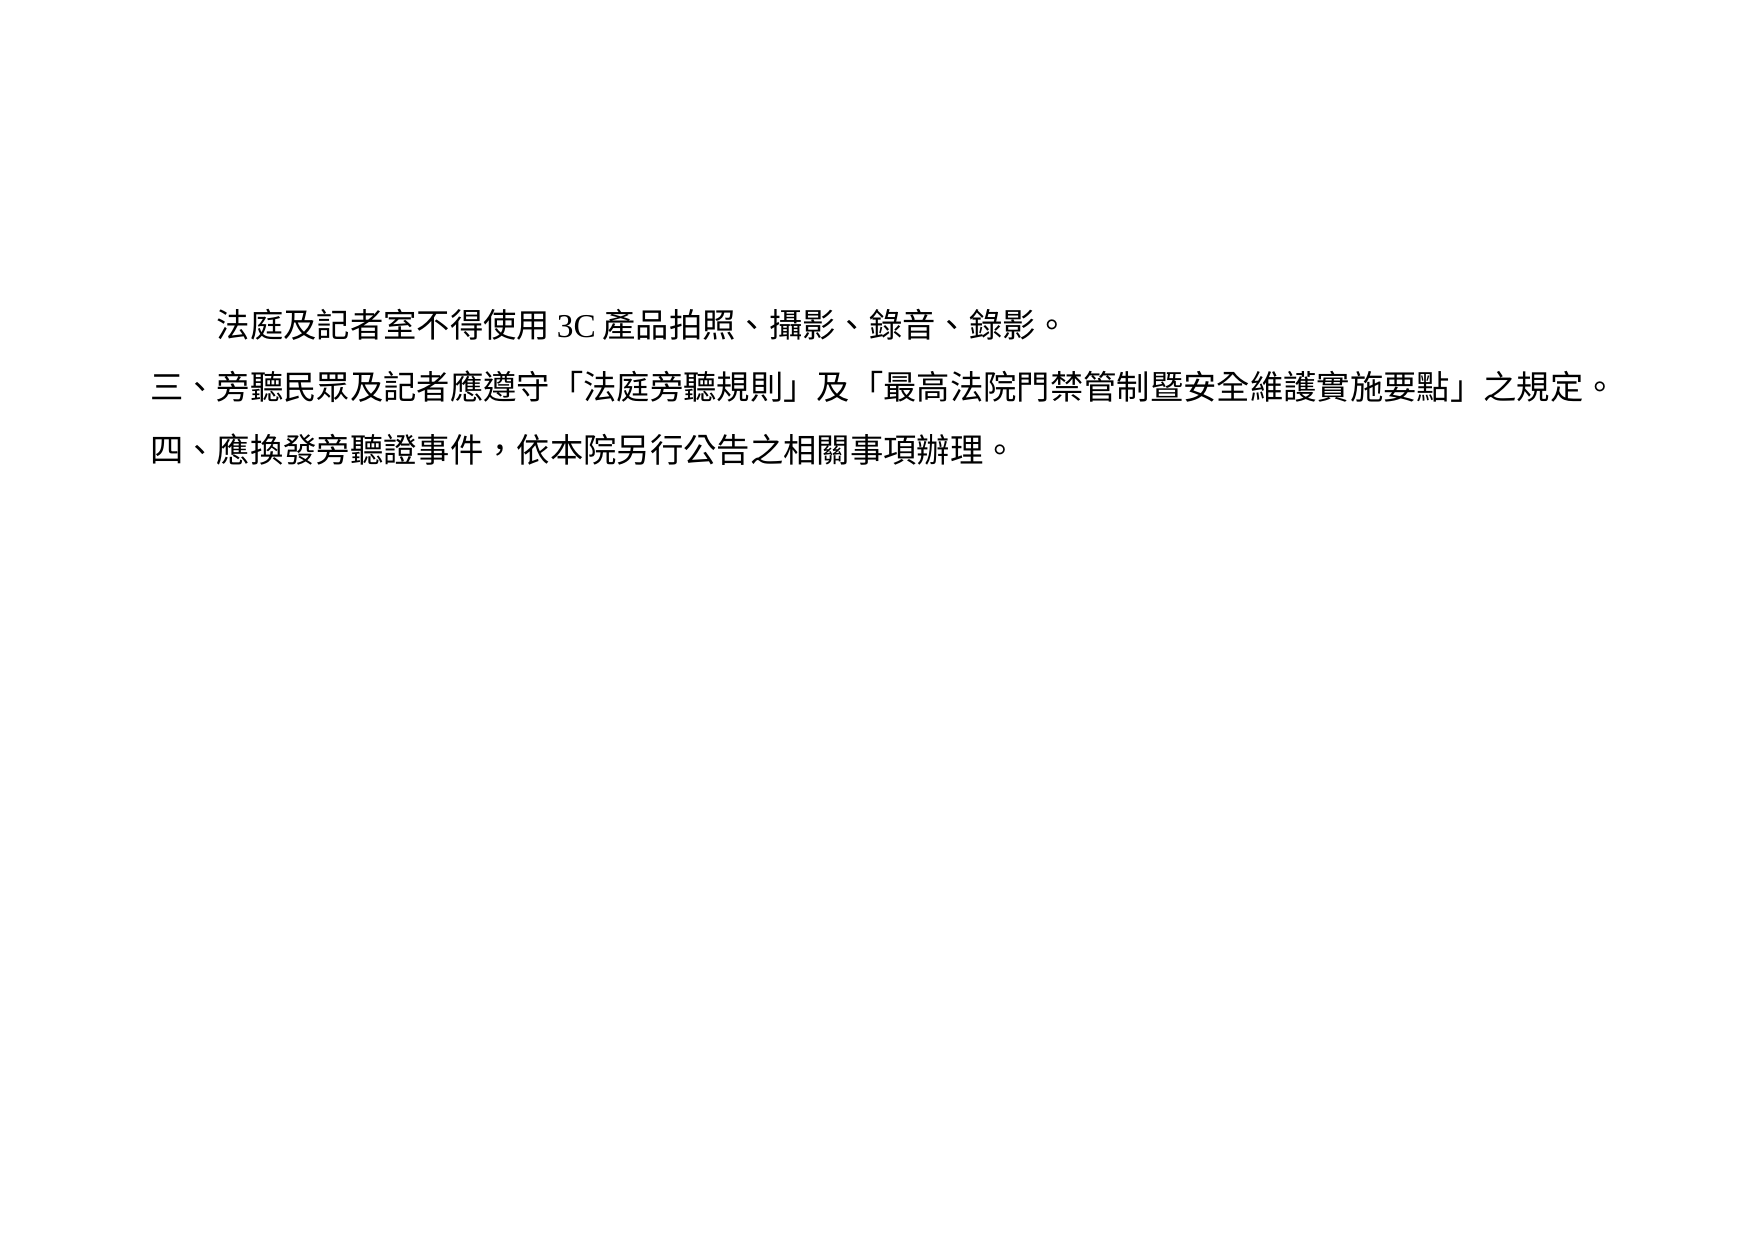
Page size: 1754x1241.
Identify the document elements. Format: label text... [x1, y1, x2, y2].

text 三、旁聽民眾及記者應遵守「法庭旁聽規則」及「最高法院門禁管制暨安全維護實施要點」之規定。 [150, 343, 1604, 406]
text 法庭及記者室不得使用3C產品拍照、攝影、錄音、錄影。 [150, 281, 1604, 343]
text 四、應換發旁聽證事件，依本院另行公告之相關事項辦理。 [150, 406, 1604, 468]
